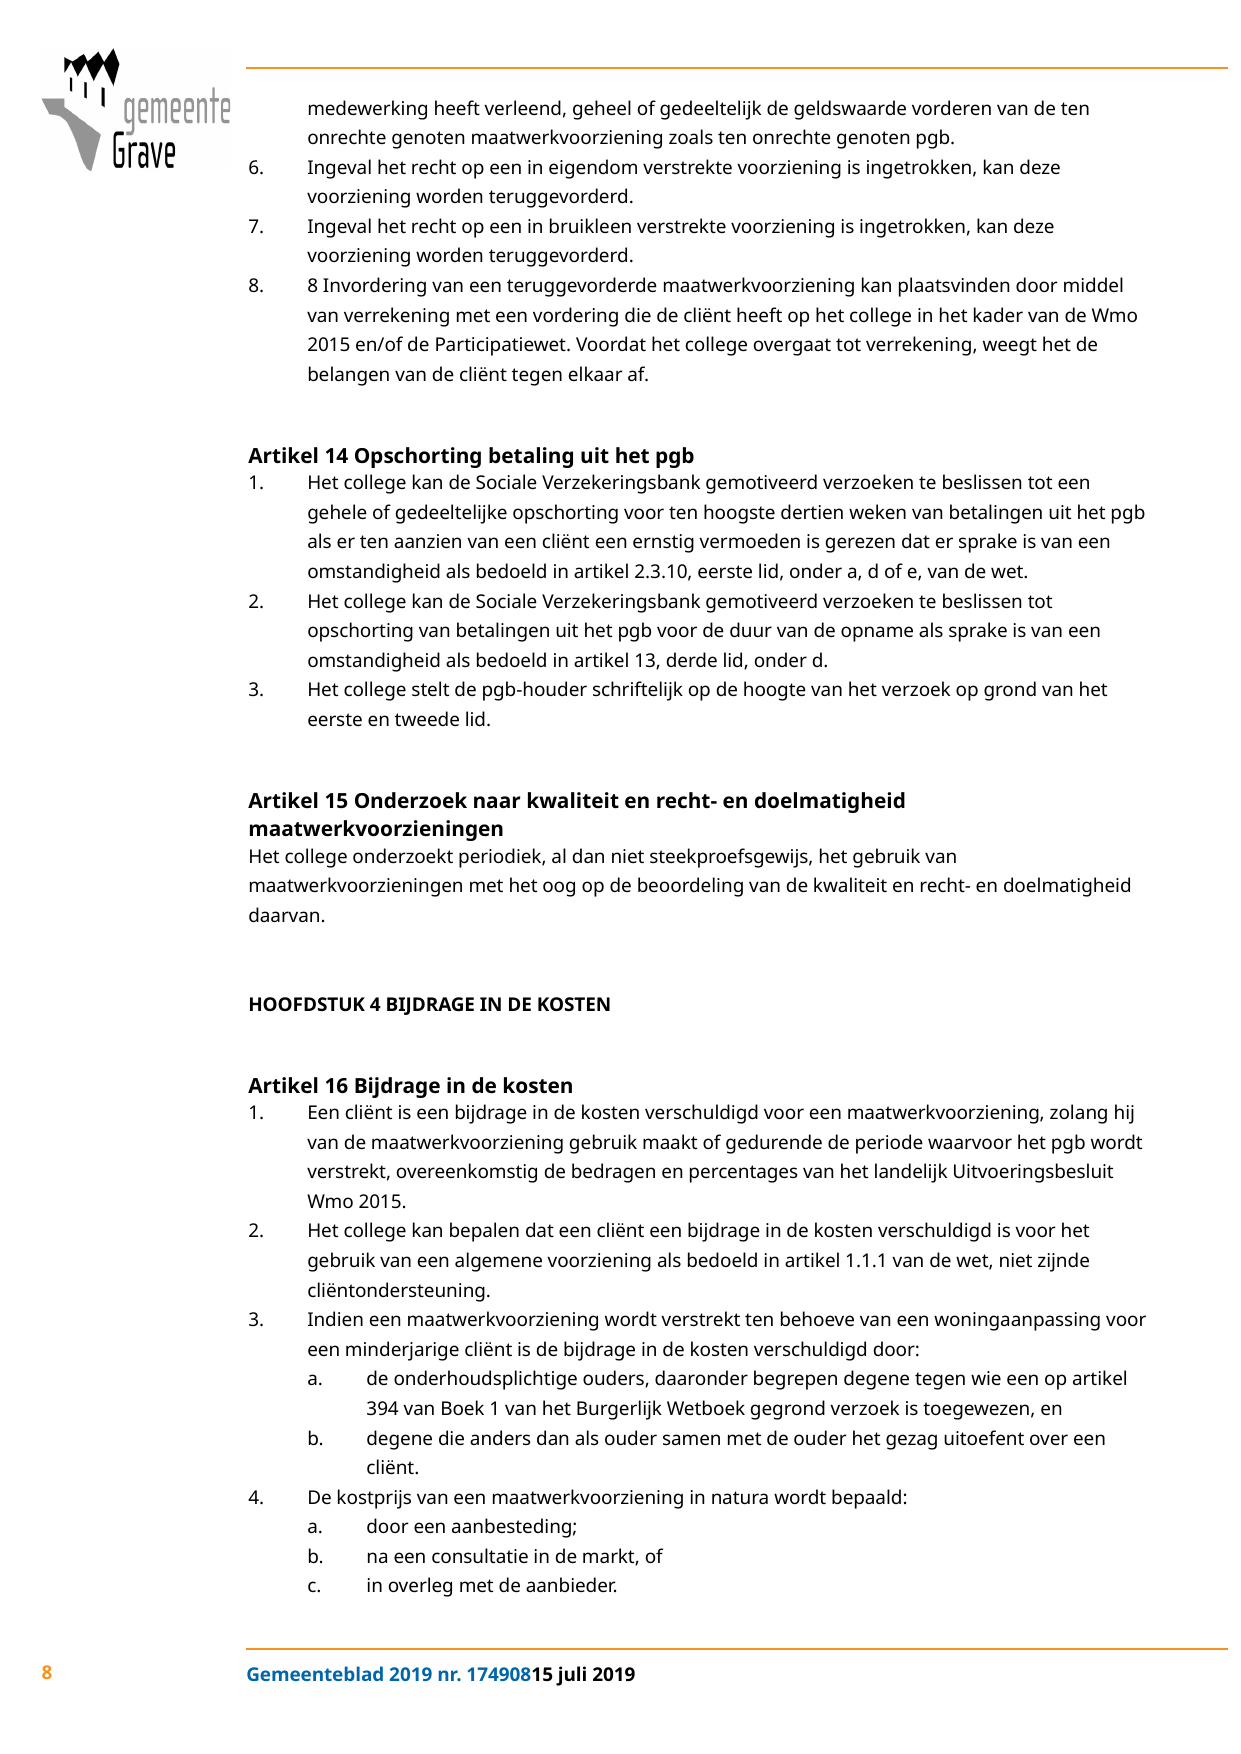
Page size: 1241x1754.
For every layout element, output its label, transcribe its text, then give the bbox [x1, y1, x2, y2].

text Artikel 15 Onderzoek naar kwaliteit en recht- en doelmatigheid maatwerkvoorzieningen [248, 786, 1152, 843]
list na een consultatie in de markt, of [307, 1543, 1152, 1569]
list Het college kan de Sociale Verzekeringsbank gemotiveerd verzoeken te beslissen tot opschorting van betalingen uit het pgb voor de duur van de opname als sprake is van een omstandigheid als bedoeld in artikel 13, derde lid, onder d. [248, 588, 1152, 673]
list 8 Invordering van een teruggevorderde maatwerkvoorziening kan plaatsvinden door middel van verrekening met een vordering die de cliënt heeft op het college in het kader van de Wmo 2015 en/of de Participatiewet. Voordat het college overgaat tot verrekening, weegt het de belangen van de cliënt tegen elkaar af. [248, 272, 1152, 387]
list Indien een maatwerkvoorziening wordt verstrekt ten behoeve van een woningaanpassing voor een minderjarige cliënt is de bijdrage in de kosten verschuldigd door: [248, 1306, 1152, 1362]
list in overleg met de aanbieder. [307, 1573, 1152, 1598]
list door een aanbesteding; [307, 1513, 1152, 1539]
text Het college onderzoekt periodiek, al dan niet steekproefsgewijs, het gebruik van maatwerkvoorzieningen met het oog op de beoordeling van de kwaliteit en recht- en doelmatigheid daarvan. [248, 843, 1152, 928]
picture [41, 47, 231, 172]
list degene die anders dan als ouder samen met de ouder het gezag uitoefent over een cliënt. [307, 1425, 1152, 1480]
list Een cliënt is een bijdrage in de kosten verschuldigd voor een maatwerkvoorziening, zolang hij van de maatwerkvoorziening gebruik maakt of gedurende de periode waarvoor het pgb wordt verstrekt, overeenkomstig de bedragen en percentages van het landelijk Uitvoeringsbesluit Wmo 2015. [248, 1099, 1152, 1214]
list de onderhoudsplichtige ouders, daaronder begrepen degene tegen wie een op artikel 394 van Boek 1 van het Burgerlijk Wetboek gegrond verzoek is toegewezen, en [307, 1366, 1152, 1421]
text Artikel 16 Bijdrage in de kosten [248, 1071, 1152, 1099]
list De kostprijs van een maatwerkvoorziening in natura wordt bepaald: [248, 1484, 1152, 1510]
list Het college stelt de pgb-houder schriftelijk op de hoogte van het verzoek op grond van het eerste en tweede lid. [248, 677, 1152, 732]
text HOOFDSTUK 4 BIJDRAGE IN DE KOSTEN [248, 991, 1152, 1017]
list medewerking heeft verleend, geheel of gedeeltelijk de geldswaarde vorderen van de ten onrechte genoten maatwerkvoorziening zoals ten onrechte genoten pgb. [248, 95, 1152, 150]
list Ingeval het recht op een in bruikleen verstrekte voorziening is ingetrokken, kan deze voorziening worden teruggevorderd. [248, 213, 1152, 268]
list Ingeval het recht op een in eigendom verstrekte voorziening is ingetrokken, kan deze voorziening worden teruggevorderd. [248, 154, 1152, 209]
text Artikel 14 Opschorting betaling uit het pgb [248, 441, 1152, 469]
list Het college kan bepalen dat een cliënt een bijdrage in de kosten verschuldigd is voor het gebruik van een algemene voorziening als bedoeld in artikel 1.1.1 van de wet, niet zijnde cliëntondersteuning. [248, 1218, 1152, 1303]
list Het college kan de Sociale Verzekeringsbank gemotiveerd verzoeken te beslissen tot een gehele of gedeeltelijke opschorting voor ten hoogste dertien weken van betalingen uit het pgb als er ten aanzien van een cliënt een ernstig vermoeden is gerezen dat er sprake is van een omstandigheid als bedoeld in artikel 2.3.10, eerste lid, onder a, d of e, van de wet. [248, 469, 1152, 584]
